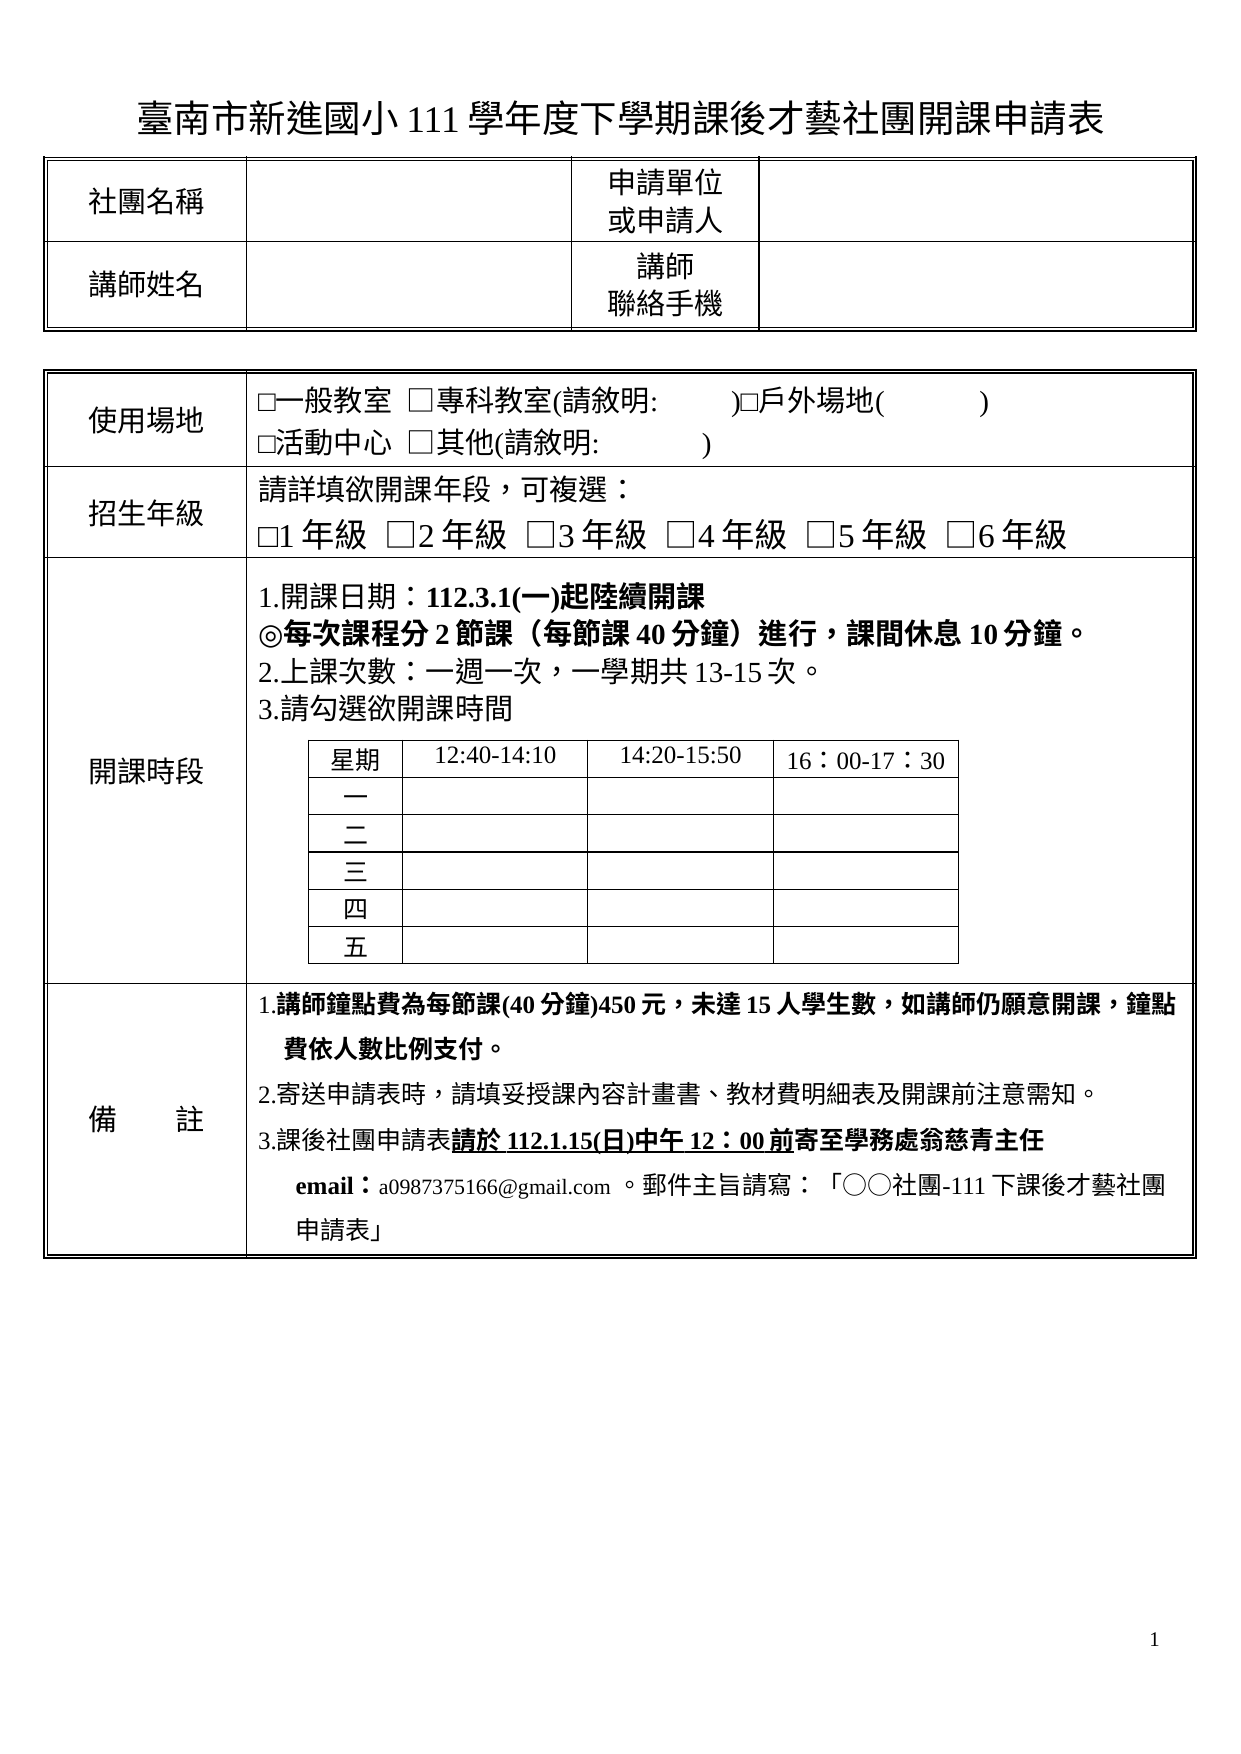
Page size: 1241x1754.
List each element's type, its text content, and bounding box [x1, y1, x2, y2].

table_cell 五 [309, 927, 402, 963]
table_header 14:20-15:50 [588, 741, 773, 777]
table_cell [774, 853, 958, 889]
table_cell 一 [309, 778, 402, 814]
table_cell [774, 890, 958, 926]
table_cell 1.開課日期：112.3.1(一)起陸續開課 ◎每次課程分2節課（每節課40分鐘）進行，課間休息10分鐘。 2.上課次數：一週一次，一學期共13-15次。 3.請勾選欲開課時間 [247, 558, 1192, 983]
table_cell 講師姓名 [48, 242, 246, 327]
table_cell [588, 927, 773, 963]
table_header □一般教室 □專科教室(請敘明: )□戶外場地( ) □活動中心 □其他(請敘明: ) [247, 374, 1192, 466]
table_header [760, 161, 1192, 241]
table_cell [774, 927, 958, 963]
table_cell [588, 778, 773, 814]
table_cell 備 註 [48, 984, 246, 1254]
table_cell 二 [309, 815, 402, 851]
table_cell [774, 778, 958, 814]
table_header 12:40-14:10 [403, 741, 587, 777]
table_cell [403, 890, 587, 926]
table_cell [403, 853, 587, 889]
table_cell [774, 815, 958, 851]
table_header 16：00-17：30 [774, 741, 958, 777]
table_header 星期 [309, 741, 402, 777]
table_cell [588, 815, 773, 851]
table_cell 1.講師鐘點費為每節課(40分鐘)450元，未達15人學生數，如講師仍願意開課，鐘點費依人數比例支付。 2.寄送申請表時，請填妥授課內容計畫書、教材費明細表及開課前注意需知。 3.課後社團申請表請於112.1.15(日)中午12：00前寄至學務處翁慈青主任 email：a0987375166@gmail.com 。郵件主旨請寫：「○○社團-111下課後才藝社團申請表」 [247, 984, 1192, 1254]
table_cell [588, 853, 773, 889]
table_cell [403, 927, 587, 963]
table_header 社團名稱 [48, 161, 246, 241]
table_header [247, 161, 571, 241]
table_cell [588, 890, 773, 926]
table_cell 請詳填欲開課年段，可複選： □1年級 □2年級 □3年級 □4年級 □5年級 □6年級 [247, 467, 1192, 557]
table_cell 四 [309, 890, 402, 926]
table_cell [247, 242, 571, 327]
table_cell [403, 778, 587, 814]
table_header 申請單位 或申請人 [572, 161, 758, 241]
text 臺南市新進國小111學年度下學期課後才藝社團開課申請表 [89, 89, 1152, 143]
table_header 使用場地 [48, 374, 246, 466]
table_cell 招生年級 [48, 467, 246, 557]
table_cell 開課時段 [48, 558, 246, 983]
table_cell [760, 242, 1192, 327]
table_cell 三 [309, 853, 402, 889]
table_cell [403, 815, 587, 851]
table_cell 講師 聯絡手機 [572, 242, 758, 327]
